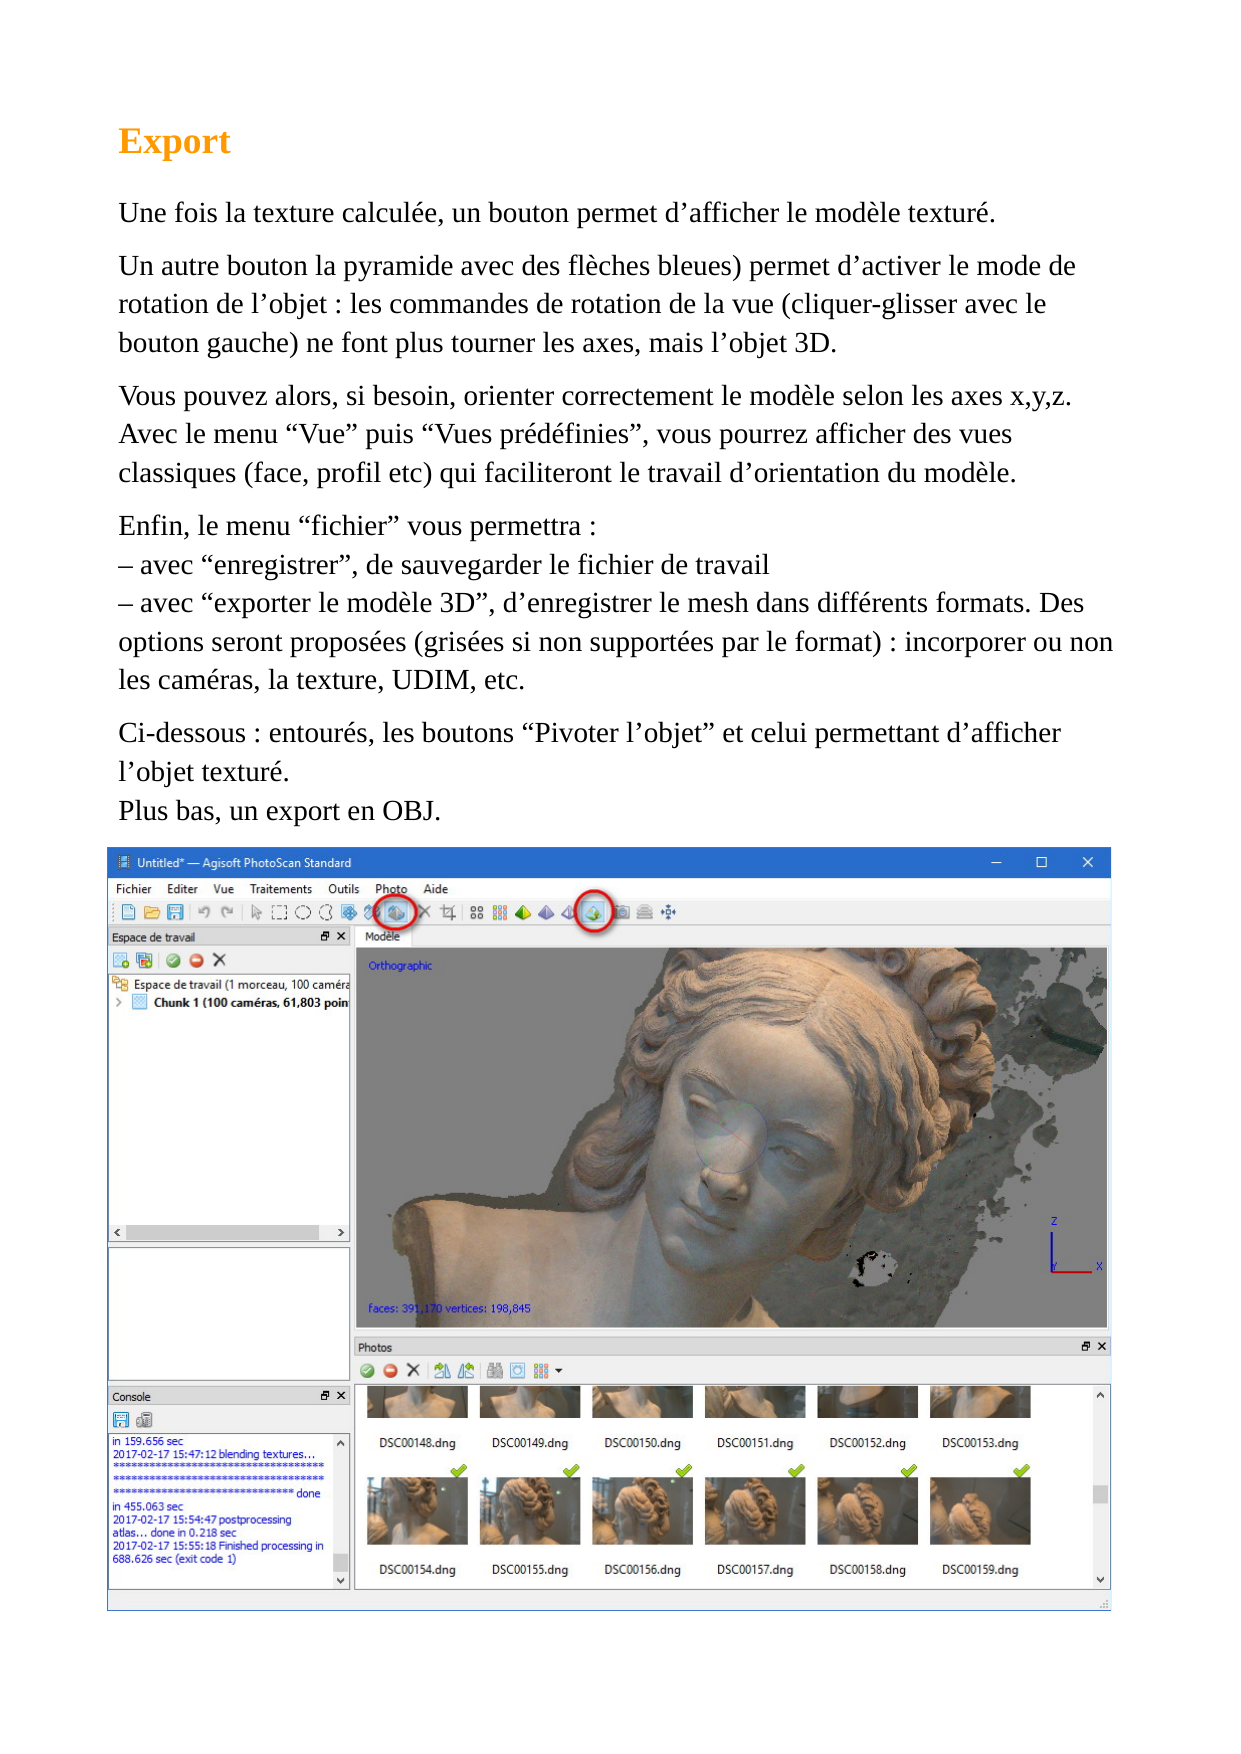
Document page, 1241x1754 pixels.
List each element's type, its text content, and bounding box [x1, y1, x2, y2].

text Une fois la texture calculée, un bouton permet d’afficher le modèle texturé. [118, 195, 1122, 228]
text Vous pouvez alors, si besoin, orienter correctement le modèle selon les axes x,y,z. Avec le menu “Vue” puis “Vues prédéfinies”, vous pourrez afficher des vues classiques (face, profil etc) qui faciliteront le travail d’orientation du modèle. [118, 378, 1122, 489]
text Ci-dessous : entourés, les boutons “Pivoter l’objet” et celui permettant d’afficher l’objet texturé. Plus bas, un export en OBJ. [118, 716, 1122, 826]
text Enfin, le menu “fichier” vous permettra : – avec “enregistrer”, de sauvegarder le fichier de travail – avec “exporter le modèle 3D”, d’enregistrer le mesh dans différents formats. Des options seront proposées (grisées si non supportées par le format) : incorporer ou non les caméras, la texture, UDIM, etc. [118, 508, 1122, 696]
text Export [118, 118, 1122, 161]
text Un autre bouton la pyramide avec des flèches bleues) permet d’activer le mode de rotation de l’objet : les commandes de rotation de la vue (cliquer-glisser avec le bouton gauche) ne font plus tourner les axes, mais l’objet 3D. [118, 248, 1122, 358]
picture [107, 847, 1112, 1611]
